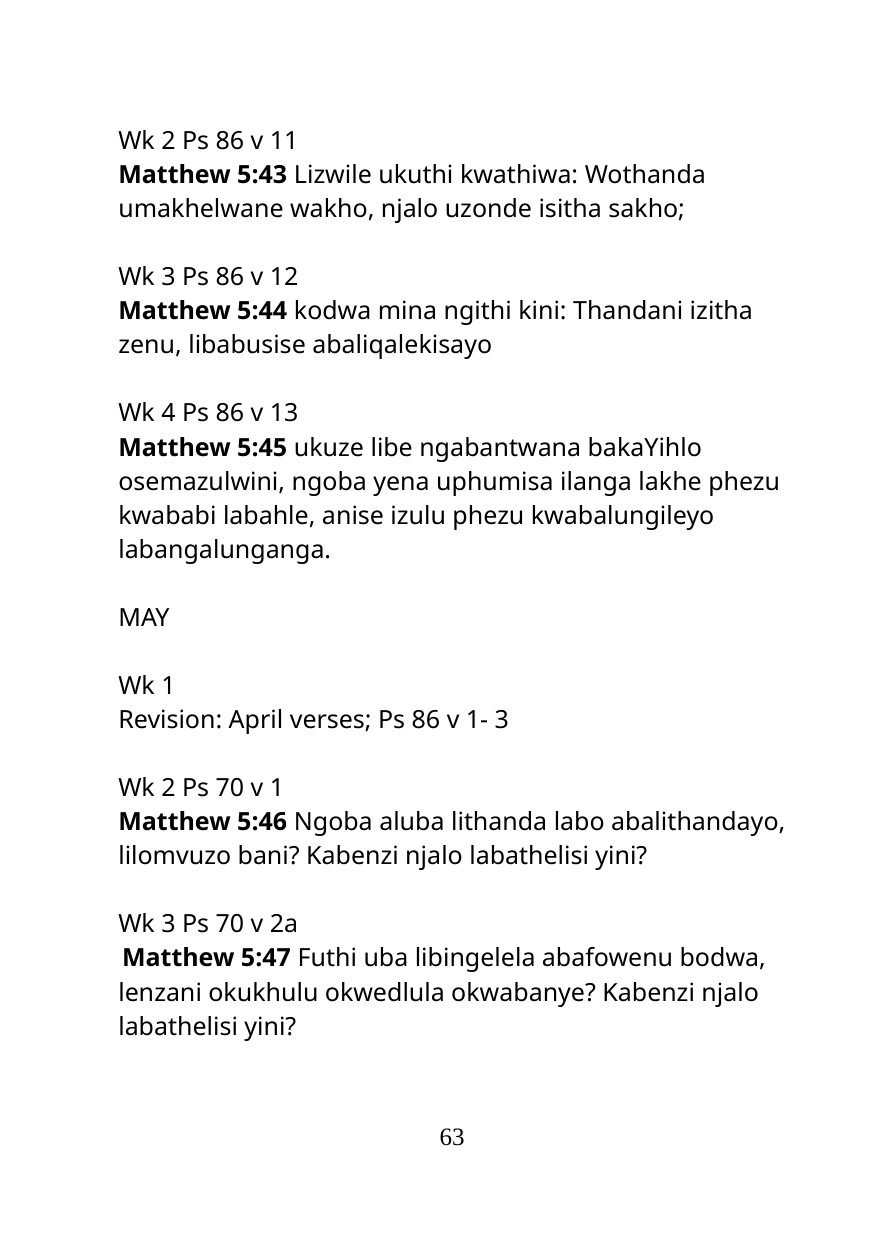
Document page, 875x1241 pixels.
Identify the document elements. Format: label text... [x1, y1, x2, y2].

text MAY [118, 599, 786, 633]
text Matthew 5:43 Lizwile ukuthi kwathiwa: Wothanda umakhelwane wakho, njalo uzonde isitha sakho; [118, 157, 786, 225]
text Wk 1 [118, 668, 786, 702]
text Wk 4 Ps 86 v 13 [118, 395, 786, 429]
text Matthew 5:45 ukuze libe ngabantwana bakaYihlo osemazulwini, ngoba yena uphumisa ilanga lakhe phezu kwababi labahle, anise izulu phezu kwabalungileyo labangalunganga. [118, 429, 786, 565]
text Wk 3 Ps 86 v 12 [118, 259, 786, 293]
text Matthew 5:46 Ngoba aluba lithanda labo abalithandayo, lilomvuzo bani? Kabenzi njalo labathelisi yini? [118, 804, 786, 872]
text Wk 2 Ps 86 v 11 [118, 123, 786, 157]
text Wk 2 Ps 70 v 1 [118, 770, 786, 804]
text Matthew 5:47 Futhi uba libingelela abafowenu bodwa, lenzani okukhulu okwedlula okwabanye? Kabenzi njalo labathelisi yini? [118, 940, 786, 1042]
text Matthew 5:44 kodwa mina ngithi kini: Thandani izitha zenu, libabusise abaliqalekisayo [118, 293, 786, 361]
text Wk 3 Ps 70 v 2a [118, 906, 786, 940]
text Revision: April verses; Ps 86 v 1- 3 [118, 702, 786, 736]
